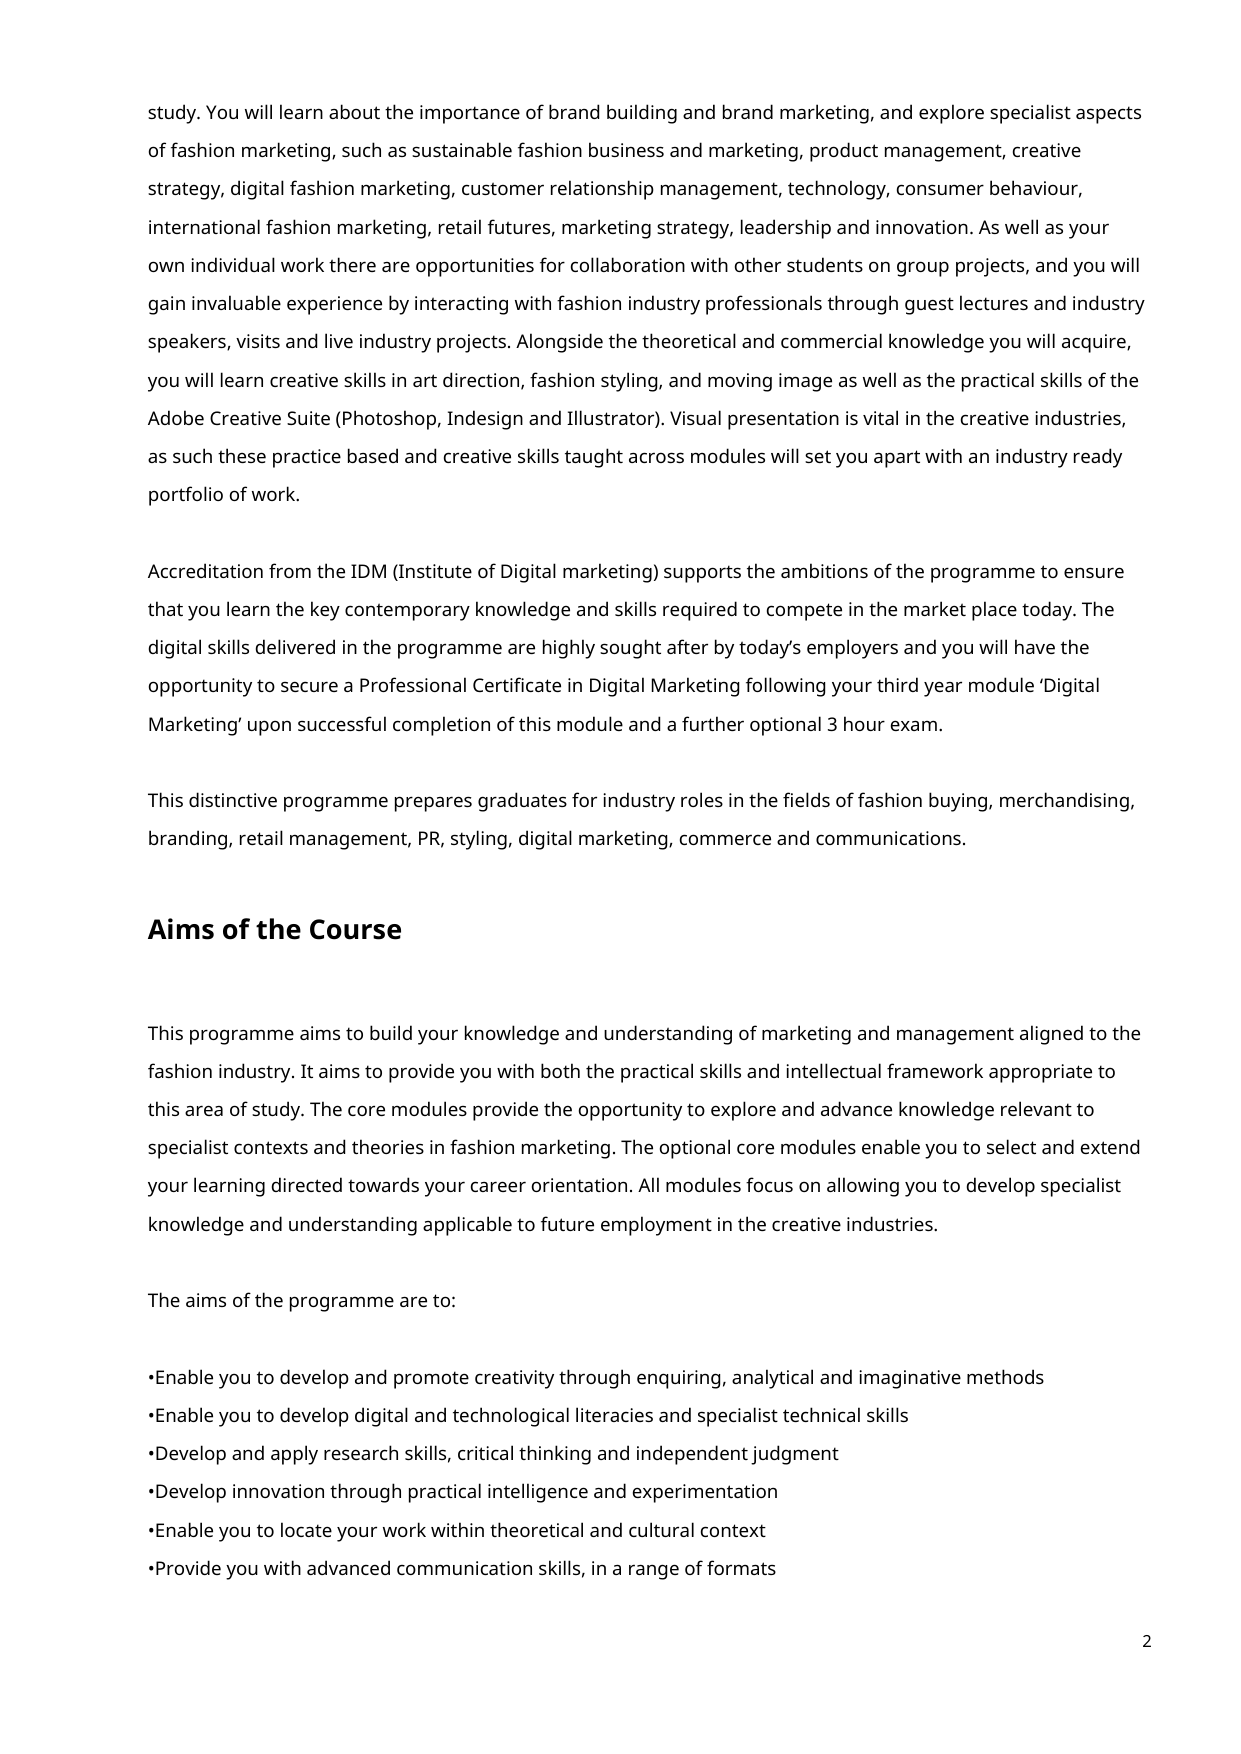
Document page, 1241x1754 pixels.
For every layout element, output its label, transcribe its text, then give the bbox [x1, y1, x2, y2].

subtitle Aims of the Course [148, 911, 1152, 948]
text This programme aims to build your knowledge and understanding of marketing and management aligned to the fashion industry. It aims to provide you with both the practical skills and intellectual framework appropriate to this area of study. The core modules provide the opportunity to explore and advance knowledge relevant to specialist contexts and theories in fashion marketing. The optional core modules enable you to select and extend your learning directed towards your career orientation. All modules focus on allowing you to develop specialist knowledge and understanding applicable to future employment in the creative industries. The aims of the programme are to: •Enable you to develop and promote creativity through enquiring, analytical and imaginative methods •Enable you to develop digital and technological literacies and specialist technical skills •Develop and apply research skills, critical thinking and independent judgment •Develop innovation through practical intelligence and experimentation •Enable you to locate your work within theoretical and cultural context •Provide you with advanced communication skills, in a range of formats [148, 1020, 1152, 1581]
text study. You will learn about the importance of brand building and brand marketing, and explore specialist aspects of fashion marketing, such as sustainable fashion business and marketing, product management, creative strategy, digital fashion marketing, customer relationship management, technology, consumer behaviour, international fashion marketing, retail futures, marketing strategy, leadership and innovation. As well as your own individual work there are opportunities for collaboration with other students on group projects, and you will gain invaluable experience by interacting with fashion industry professionals through guest lectures and industry speakers, visits and live industry projects. Alongside the theoretical and commercial knowledge you will acquire, you will learn creative skills in art direction, fashion styling, and moving image as well as the practical skills of the Adobe Creative Suite (Photoshop, Indesign and Illustrator). Visual presentation is vital in the creative industries, as such these practice based and creative skills taught across modules will set you apart with an industry ready portfolio of work. Accreditation from the IDM (Institute of Digital marketing) supports the ambitions of the programme to ensure that you learn the key contemporary knowledge and skills required to compete in the market place today. The digital skills delivered in the programme are highly sought after by today’s employers and you will have the opportunity to secure a Professional Certificate in Digital Marketing following your third year module ‘Digital Marketing’ upon successful completion of this module and a further optional 3 hour exam. This distinctive programme prepares graduates for industry roles in the fields of fashion buying, merchandising, branding, retail management, PR, styling, digital marketing, commerce and communications. [148, 99, 1145, 851]
